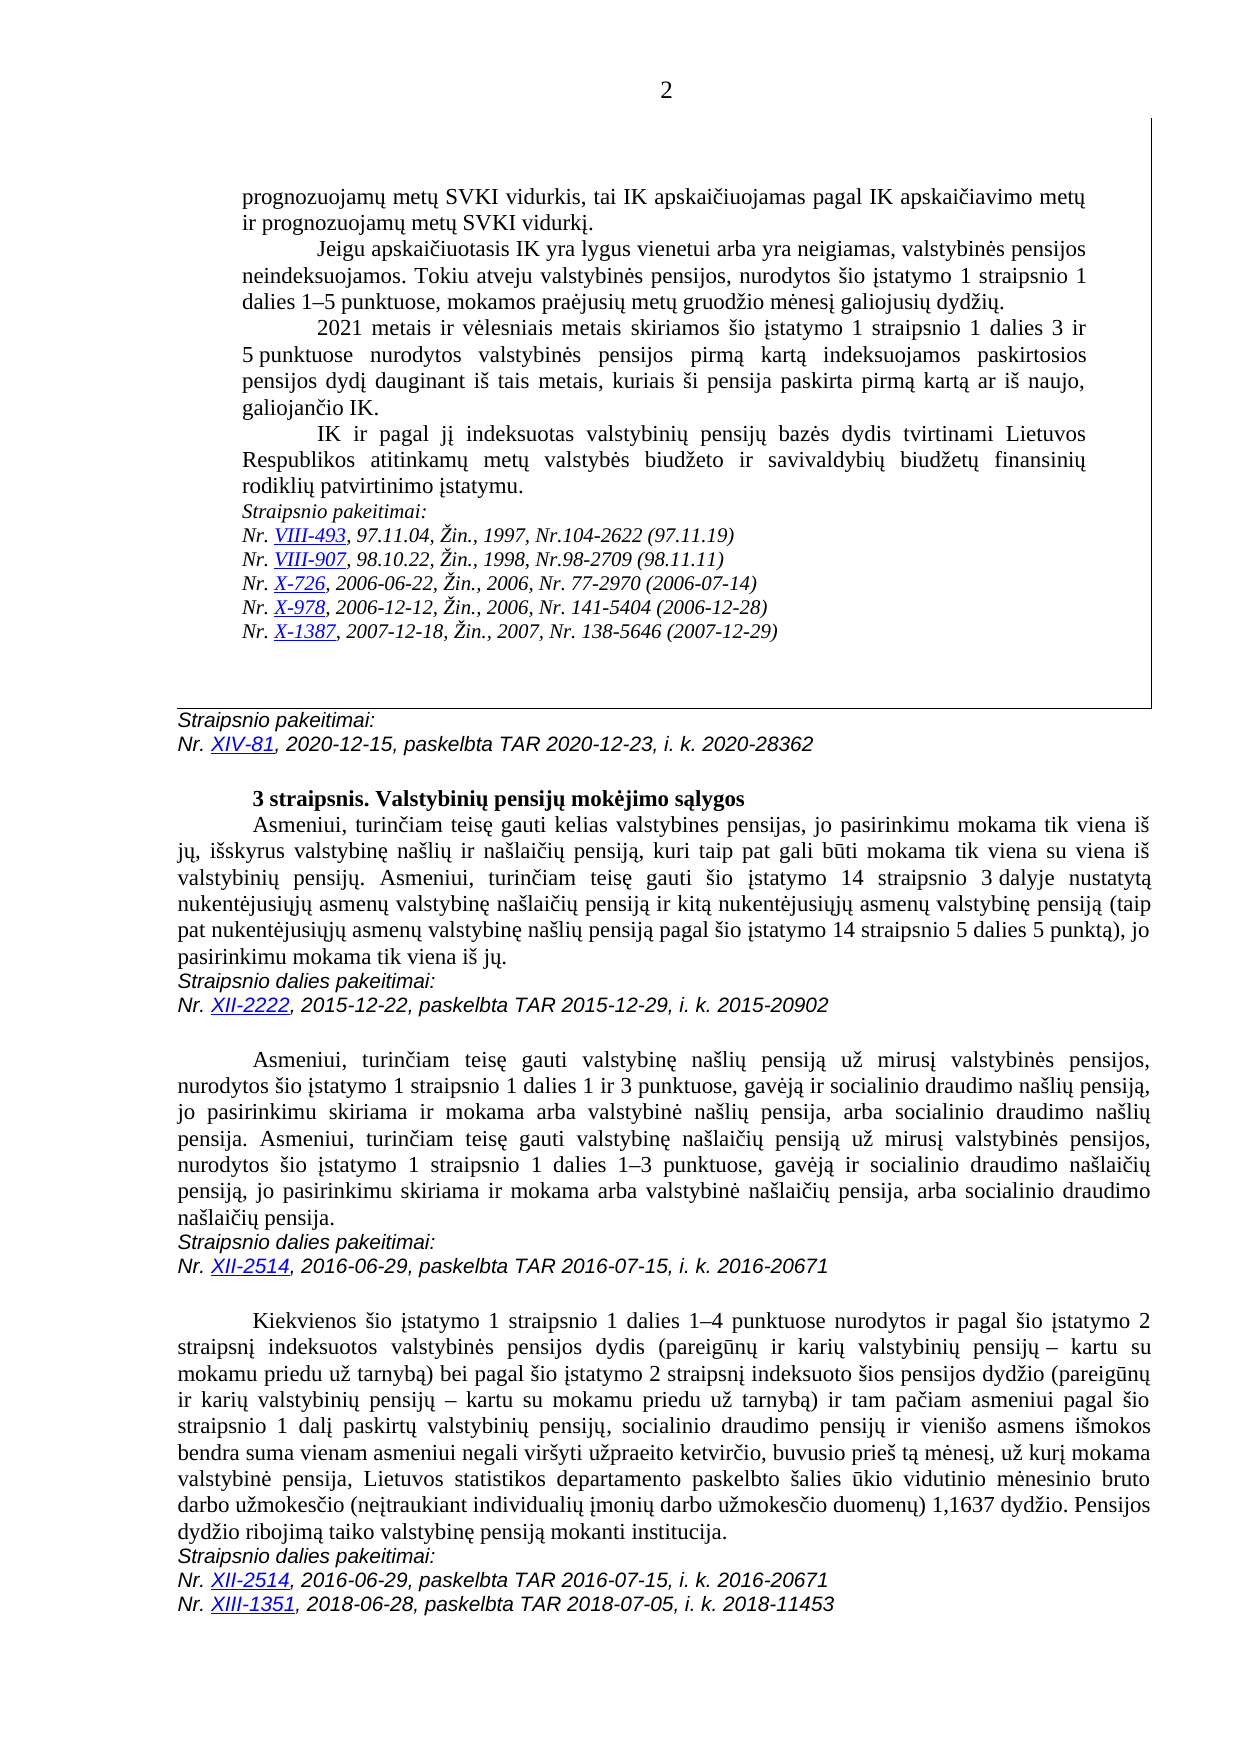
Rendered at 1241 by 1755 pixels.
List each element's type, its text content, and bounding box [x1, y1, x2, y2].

text 2021 metais ir vėlesniais metais skiriamos šio įstatymo 1 straipsnio 1 dalies 3 ir 5 punktuose nurodytos valstybinės pensijos pirmą kartą indeksuojamos paskirtosios pensijos dydį dauginant iš tais metais, kuriais ši pensija paskirta pirmą kartą ar iš naujo, galiojančio IK. [177, 314, 1151, 420]
text 3 straipsnis. Valstybinių pensijų mokėjimo sąlygos [177, 784, 1152, 811]
text prognozuojamų metų SVKI vidurkis, tai IK apskaičiuojamas pagal IK apskaičiavimo metų ir prognozuojamų metų SVKI vidurkį. [177, 118, 1151, 235]
text Nr. VIII-907, 98.10.22, Žin., 1998, Nr.98-2709 (98.11.11) [177, 547, 1151, 571]
text Jeigu apskaičiuotasis IK yra lygus vienetui arba yra neigiamas, valstybinės pensijos neindeksuojamos. Tokiu atveju valstybinės pensijos, nurodytos šio įstatymo 1 straipsnio 1 dalies 1–5 punktuose, mokamos praėjusių metų gruodžio mėnesį galiojusių dydžių. [177, 235, 1151, 314]
text Nr. XII-2222, 2015-12-22, paskelbta TAR 2015-12-29, i. k. 2015-20902 [177, 993, 1152, 1017]
text Nr. X-1387, 2007-12-18, Žin., 2007, Nr. 138-5646 (2007-12-29) [177, 619, 1151, 708]
text Nr. VIII-493, 97.11.04, Žin., 1997, Nr.104-2622 (97.11.19) [177, 523, 1151, 547]
text Straipsnio dalies pakeitimai: [177, 1230, 1152, 1254]
text Straipsnio pakeitimai: [177, 499, 1151, 523]
text Nr. X-978, 2006-12-12, Žin., 2006, Nr. 141-5404 (2006-12-28) [177, 595, 1151, 619]
text Straipsnio dalies pakeitimai: [177, 1544, 1152, 1568]
text Kiekvienos šio įstatymo 1 straipsnio 1 dalies 1–4 punktuose nurodytos ir pagal šio įstatymo 2 straipsnį indeksuotos valstybinės pensijos dydis (pareigūnų ir karių valstybinių pensijų – kartu su mokamu priedu už tarnybą) bei pagal šio įstatymo 2 straipsnį indeksuoto šios pensijos dydžio (pareigūnų ir karių valstybinių pensijų – kartu su mokamu priedu už tarnybą) ir tam pačiam asmeniui pagal šio straipsnio 1 dalį paskirtų valstybinių pensijų, socialinio draudimo pensijų ir vienišo asmens išmokos bendra suma vienam asmeniui negali viršyti užpraeito ketvirčio, buvusio prieš tą mėnesį, už kurį mokama valstybinė pensija, Lietuvos statistikos departamento paskelbto šalies ūkio vidutinio mėnesinio bruto darbo užmokesčio (neįtraukiant individualių įmonių darbo užmokesčio duomenų) 1,1637 dydžio. Pensijos dydžio ribojimą taiko valstybinę pensiją mokanti institucija. [177, 1307, 1152, 1544]
text Nr. XIV-81, 2020-12-15, paskelbta TAR 2020-12-23, i. k. 2020-28362 [177, 732, 1152, 756]
text Straipsnio dalies pakeitimai: [177, 969, 1152, 993]
text Nr. XIII-1351, 2018-06-28, paskelbta TAR 2018-07-05, i. k. 2018-11453 [177, 1592, 1152, 1616]
text Straipsnio pakeitimai: [177, 708, 1152, 732]
text Nr. XII-2514, 2016-06-29, paskelbta TAR 2016-07-15, i. k. 2016-20671 [177, 1568, 1152, 1592]
text IK ir pagal jį indeksuotas valstybinių pensijų bazės dydis tvirtinami Lietuvos Respublikos atitinkamų metų valstybės biudžeto ir savivaldybių biudžetų finansinių rodiklių patvirtinimo įstatymu. [177, 420, 1151, 499]
text Nr. X-726, 2006-06-22, Žin., 2006, Nr. 77-2970 (2006-07-14) [177, 571, 1151, 595]
text Asmeniui, turinčiam teisę gauti valstybinę našlių pensiją už mirusį valstybinės pensijos, nurodytos šio įstatymo 1 straipsnio 1 dalies 1 ir 3 punktuose, gavėją ir socialinio draudimo našlių pensiją, jo pasirinkimu skiriama ir mokama arba valstybinė našlių pensija, arba socialinio draudimo našlių pensija. Asmeniui, turinčiam teisę gauti valstybinę našlaičių pensiją už mirusį valstybinės pensijos, nurodytos šio įstatymo 1 straipsnio 1 dalies 1–3 punktuose, gavėją ir socialinio draudimo našlaičių pensiją, jo pasirinkimu skiriama ir mokama arba valstybinė našlaičių pensija, arba socialinio draudimo našlaičių pensija. [177, 1046, 1152, 1230]
text Asmeniui, turinčiam teisę gauti kelias valstybines pensijas, jo pasirinkimu mokama tik viena iš jų, išskyrus valstybinę našlių ir našlaičių pensiją, kuri taip pat gali būti mokama tik viena su viena iš valstybinių pensijų. Asmeniui, turinčiam teisę gauti šio įstatymo 14 straipsnio 3 dalyje nustatytą nukentėjusiųjų asmenų valstybinę našlaičių pensiją ir kitą nukentėjusiųjų asmenų valstybinę pensiją (taip pat nukentėjusiųjų asmenų valstybinę našlių pensiją pagal šio įstatymo 14 straipsnio 5 dalies 5 punktą), jo pasirinkimu mokama tik viena iš jų. [177, 811, 1152, 969]
text Nr. XII-2514, 2016-06-29, paskelbta TAR 2016-07-15, i. k. 2016-20671 [177, 1254, 1152, 1278]
